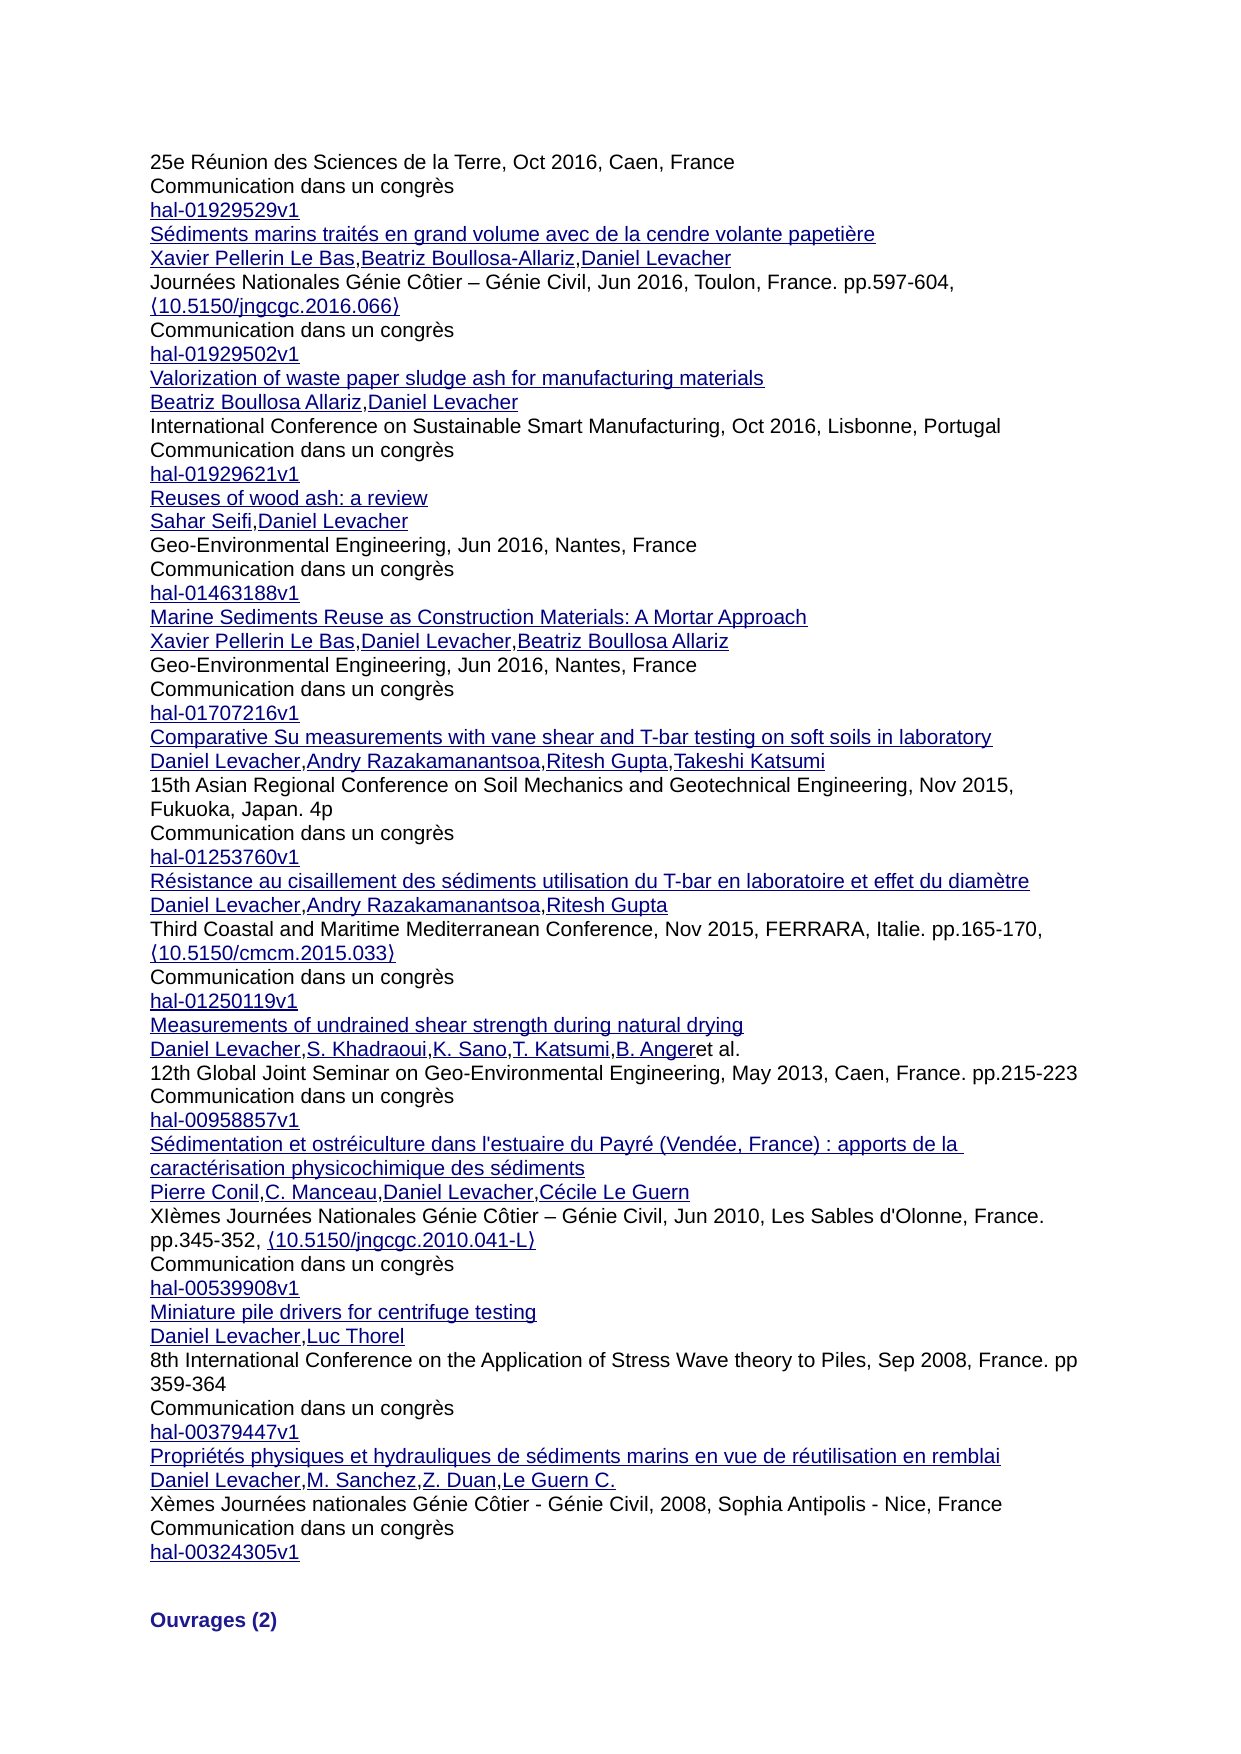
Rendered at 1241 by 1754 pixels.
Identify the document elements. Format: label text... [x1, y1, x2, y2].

table_cell Comparative Su measurements with vane shear and T-bar testing on soft soils in laboratory Daniel Levacher,Andry Razakamanantsoa,Ritesh Gupta,Takeshi Katsumi 15th Asian Regional Conference on Soil Mechanics and Geotechnical Engineering, Nov 2015, Fukuoka, Japan. 4p Communication dans un congrès hal-01253760v1 [150, 725, 1090, 869]
subtitle Ouvrages (2) [150, 1608, 1090, 1632]
table_cell Résistance au cisaillement des sédiments utilisation du T-bar en laboratoire et effet du diamètre Daniel Levacher,Andry Razakamanantsoa,Ritesh Gupta Third Coastal and Maritime Mediterranean Conference, Nov 2015, FERRARA, Italie. pp.165-170, ⟨10.5150/cmcm.2015.033⟩ Communication dans un congrès hal-01250119v1 [150, 869, 1090, 1012]
table_cell Valorization of waste paper sludge ash for manufacturing materials Beatriz Boullosa Allariz,Daniel Levacher International Conference on Sustainable Smart Manufacturing, Oct 2016, Lisbonne, Portugal Communication dans un congrès hal-01929621v1 [150, 366, 1090, 485]
table_cell Reuses of wood ash: a review Sahar Seifi,Daniel Levacher Geo-Environmental Engineering, Jun 2016, Nantes, France Communication dans un congrès hal-01463188v1 [150, 485, 1090, 605]
table_cell Sédiments marins traités en grand volume avec de la cendre volante papetière Xavier Pellerin Le Bas,Beatriz Boullosa-Allariz,Daniel Levacher Journées Nationales Génie Côtier – Génie Civil, Jun 2016, Toulon, France. pp.597-604, ⟨10.5150/jngcgc.2016.066⟩ Communication dans un congrès hal-01929502v1 [150, 222, 1090, 366]
table_cell Marine Sediments Reuse as Construction Materials: A Mortar Approach Xavier Pellerin Le Bas,Daniel Levacher,Beatriz Boullosa Allariz Geo-Environmental Engineering, Jun 2016, Nantes, France Communication dans un congrès hal-01707216v1 [150, 605, 1090, 725]
table_cell 25e Réunion des Sciences de la Terre, Oct 2016, Caen, France Communication dans un congrès hal-01929529v1 [150, 150, 1090, 222]
table_cell Miniature pile drivers for centrifuge testing Daniel Levacher,Luc Thorel 8th International Conference on the Application of Stress Wave theory to Piles, Sep 2008, France. pp 359-364 Communication dans un congrès hal-00379447v1 [150, 1300, 1090, 1444]
table_cell Propriétés physiques et hydrauliques de sédiments marins en vue de réutilisation en remblai Daniel Levacher,M. Sanchez,Z. Duan,Le Guern C. Xèmes Journées nationales Génie Côtier - Génie Civil, 2008, Sophia Antipolis - Nice, France Communication dans un congrès hal-00324305v1 [150, 1444, 1090, 1563]
table_cell Sédimentation et ostréiculture dans l'estuaire du Payré (Vendée, France) : apports de la caractérisation physicochimique des sédiments Pierre Conil,C. Manceau,Daniel Levacher,Cécile Le Guern XIèmes Journées Nationales Génie Côtier – Génie Civil, Jun 2010, Les Sables d'Olonne, France. pp.345-352, ⟨10.5150/jngcgc.2010.041-L⟩ Communication dans un congrès hal-00539908v1 [150, 1132, 1090, 1300]
table_cell Measurements of undrained shear strength during natural drying Daniel Levacher,S. Khadraoui,K. Sano,T. Katsumi,B. Angeret al. 12th Global Joint Seminar on Geo-Environmental Engineering, May 2013, Caen, France. pp.215-223 Communication dans un congrès hal-00958857v1 [150, 1013, 1090, 1132]
